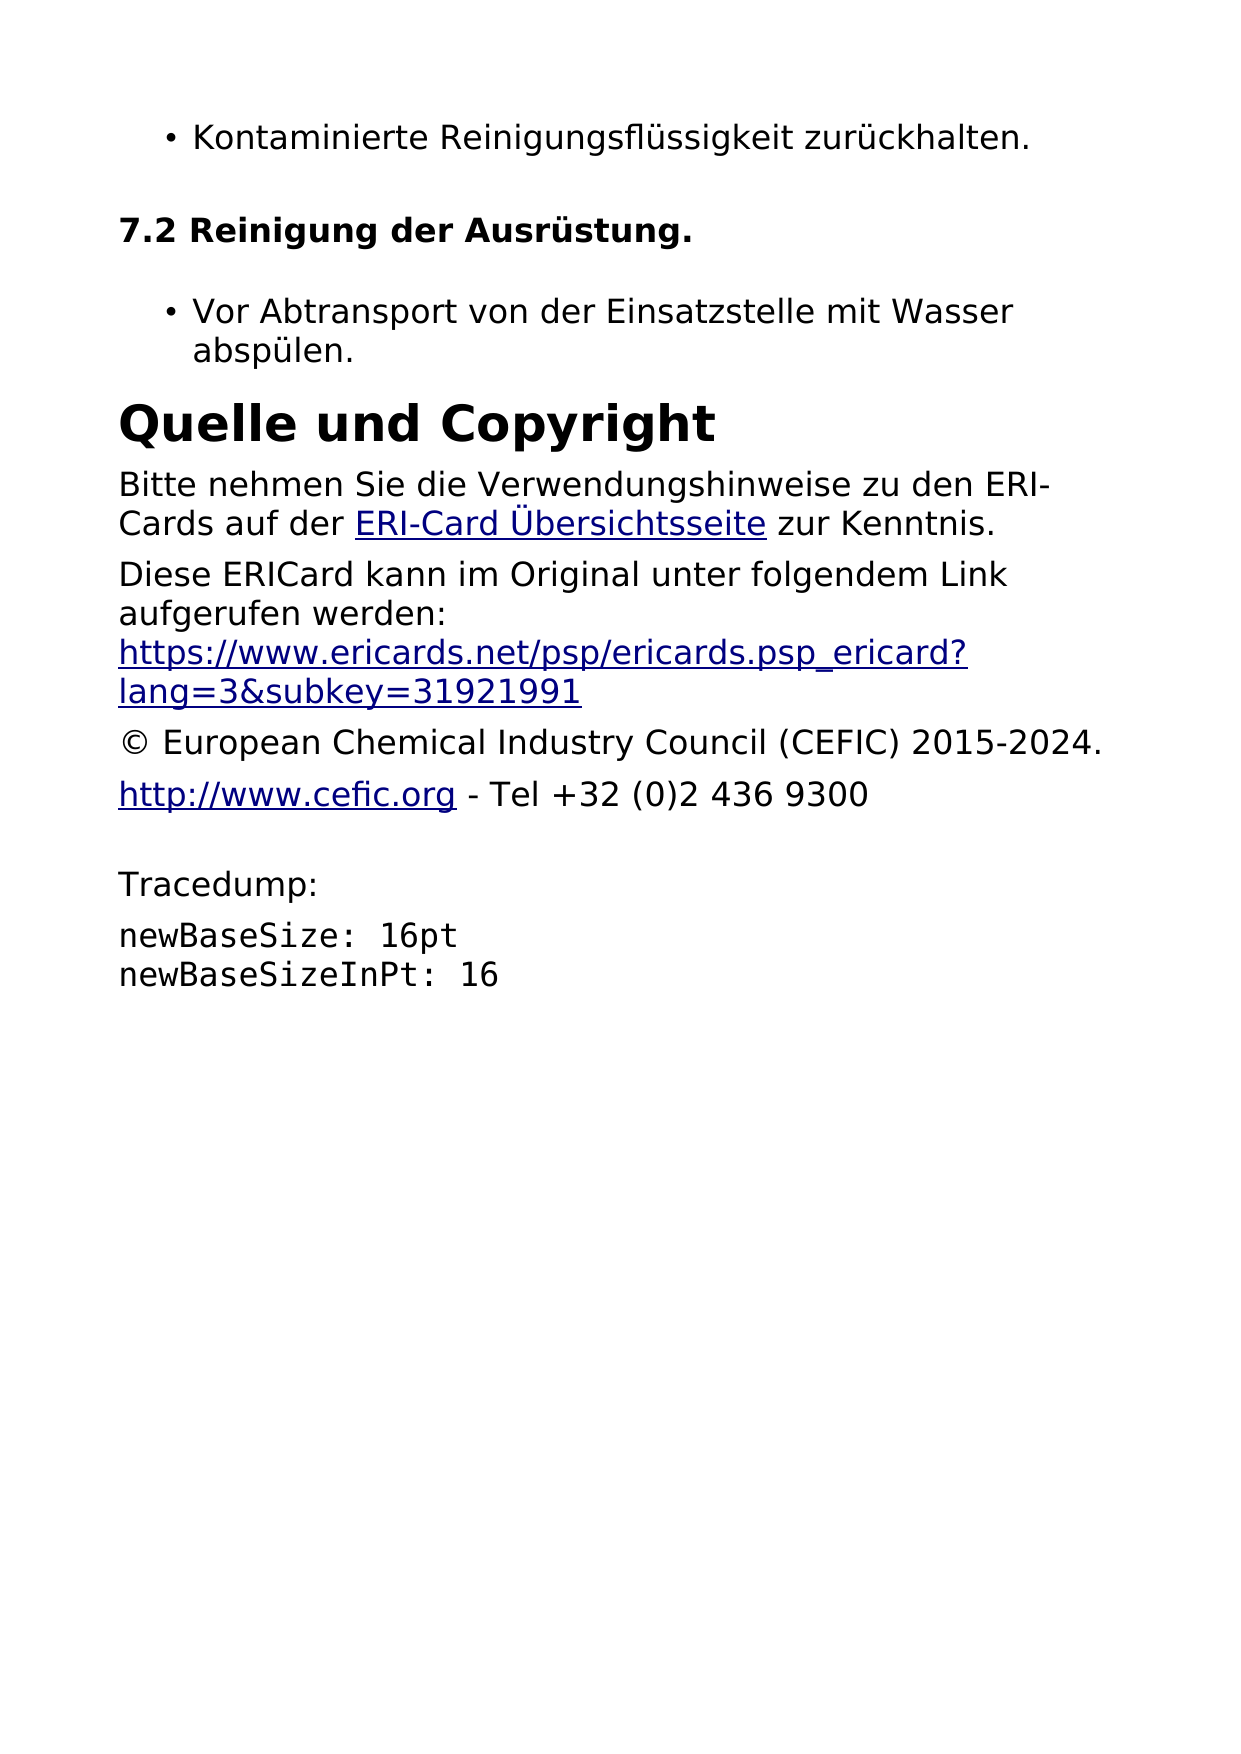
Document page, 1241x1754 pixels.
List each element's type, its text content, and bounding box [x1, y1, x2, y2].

text Diese ERICard kann im Original unter folgendem Link aufgerufen werden: https://www.ericards.net/psp/ericards.psp_ericard?lang=3&subkey=31921991 [118, 556, 1122, 711]
text Tracedump: [118, 827, 1122, 904]
list Vor Abtransport von der Einsatzstelle mit Wasser abspülen. [177, 292, 1122, 370]
list Kontaminierte Reinigungsflüssigkeit zurückhalten. [177, 118, 1122, 157]
text Bitte nehmen Sie die Verwendungshinweise zu den ERI-Cards auf der ERI-Card Übersichtsseite zur Kenntnis. [118, 466, 1122, 543]
text © European Chemical Industry Council (CEFIC) 2015-2024. [118, 724, 1122, 763]
text http://www.cefic.org - Tel +32 (0)2 436 9300 [118, 775, 1122, 814]
text newBaseSize: 16pt newBaseSizeInPt: 16 [118, 917, 1122, 994]
subtitle 7.2 Reinigung der Ausrüstung. [118, 211, 1122, 250]
subtitle Quelle und Copyright [118, 395, 1122, 453]
